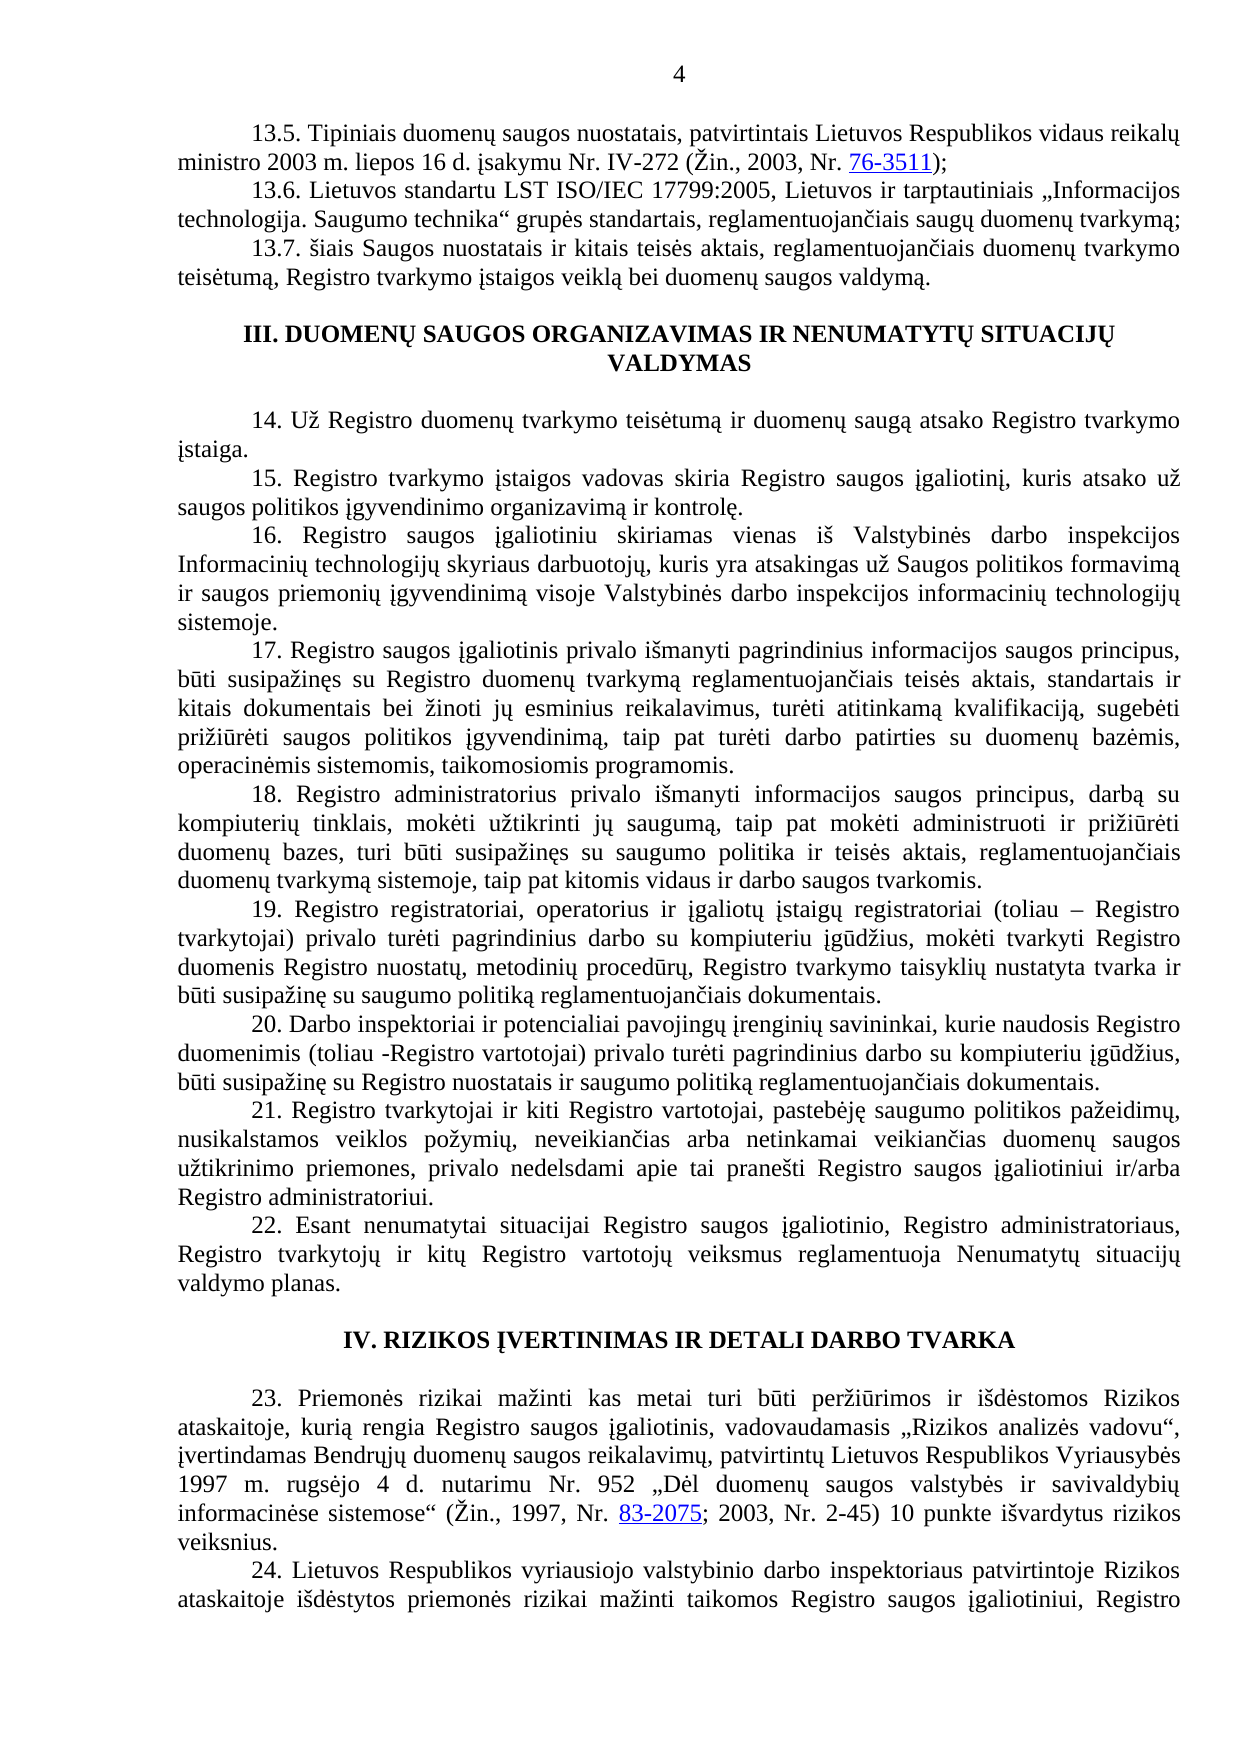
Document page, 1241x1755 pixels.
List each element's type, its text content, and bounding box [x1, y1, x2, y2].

text 13.7. šiais Saugos nuostatais ir kitais teisės aktais, reglamentuojančiais duomenų tvarkymo teisėtumą, Registro tvarkymo įstaigos veiklą bei duomenų saugos valdymą. [177, 233, 1181, 291]
text 13.5. Tipiniais duomenų saugos nuostatais, patvirtintais Lietuvos Respublikos vidaus reikalų ministro 2003 m. liepos 16 d. įsakymu Nr. IV-272 (Žin., 2003, Nr. 76-3511); [177, 118, 1181, 176]
text 16. Registro saugos įgaliotiniu skiriamas vienas iš Valstybinės darbo inspekcijos Informacinių technologijų skyriaus darbuotojų, kuris yra atsakingas už Saugos politikos formavimą ir saugos priemonių įgyvendinimą visoje Valstybinės darbo inspekcijos informacinių technologijų sistemoje. [177, 521, 1181, 636]
text 17. Registro saugos įgaliotinis privalo išmanyti pagrindinius informacijos saugos principus, būti susipažinęs su Registro duomenų tvarkymą reglamentuojančiais teisės aktais, standartais ir kitais dokumentais bei žinoti jų esminius reikalavimus, turėti atitinkamą kvalifikaciją, sugebėti prižiūrėti saugos politikos įgyvendinimą, taip pat turėti darbo patirties su duomenų bazėmis, operacinėmis sistemomis, taikomosiomis programomis. [177, 636, 1181, 779]
text III. DUOMENŲ SAUGOS ORGANIZAVIMAS IR NENUMATYTŲ SITUACIJŲ VALDYMAS [177, 319, 1181, 377]
text 20. Darbo inspektoriai ir potencialiai pavojingų įrenginių savininkai, kurie naudosis Registro duomenimis (toliau -Registro vartotojai) privalo turėti pagrindinius darbo su kompiuteriu įgūdžius, būti susipažinę su Registro nuostatais ir saugumo politiką reglamentuojančiais dokumentais. [177, 1009, 1181, 1096]
text 14. Už Registro duomenų tvarkymo teisėtumą ir duomenų saugą atsako Registro tvarkymo įstaiga. [177, 406, 1181, 463]
text 19. Registro registratoriai, operatorius ir įgaliotų įstaigų registratoriai (toliau – Registro tvarkytojai) privalo turėti pagrindinius darbo su kompiuteriu įgūdžius, mokėti tvarkyti Registro duomenis Registro nuostatų, metodinių procedūrų, Registro tvarkymo taisyklių nustatyta tvarka ir būti susipažinę su saugumo politiką reglamentuojančiais dokumentais. [177, 894, 1181, 1009]
text 13.6. Lietuvos standartu LST ISO/IEC 17799:2005, Lietuvos ir tarptautiniais „Informacijos technologija. Saugumo technika“ grupės standartais, reglamentuojančiais saugų duomenų tvarkymą; [177, 176, 1181, 233]
text 15. Registro tvarkymo įstaigos vadovas skiria Registro saugos įgaliotinį, kuris atsako už saugos politikos įgyvendinimo organizavimą ir kontrolę. [177, 463, 1181, 521]
text 24. Lietuvos Respublikos vyriausiojo valstybinio darbo inspektoriaus patvirtintoje Rizikos ataskaitoje išdėstytos priemonės rizikai mažinti taikomos Registro saugos įgaliotiniui, Registro [177, 1556, 1181, 1613]
text 18. Registro administratorius privalo išmanyti informacijos saugos principus, darbą su kompiuterių tinklais, mokėti užtikrinti jų saugumą, taip pat mokėti administruoti ir prižiūrėti duomenų bazes, turi būti susipažinęs su saugumo politika ir teisės aktais, reglamentuojančiais duomenų tvarkymą sistemoje, taip pat kitomis vidaus ir darbo saugos tvarkomis. [177, 779, 1181, 894]
text 22. Esant nenumatytai situacijai Registro saugos įgaliotinio, Registro administratoriaus, Registro tvarkytojų ir kitų Registro vartotojų veiksmus reglamentuoja Nenumatytų situacijų valdymo planas. [177, 1211, 1181, 1297]
text IV. RIZIKOS ĮVERTINIMAS IR DETALI DARBO TVARKA [177, 1326, 1181, 1354]
text 21. Registro tvarkytojai ir kiti Registro vartotojai, pastebėję saugumo politikos pažeidimų, nusikalstamos veiklos požymių, neveikiančias arba netinkamai veikiančias duomenų saugos užtikrinimo priemones, privalo nedelsdami apie tai pranešti Registro saugos įgaliotiniui ir/arba Registro administratoriui. [177, 1096, 1181, 1211]
text 23. Priemonės rizikai mažinti kas metai turi būti peržiūrimos ir išdėstomos Rizikos ataskaitoje, kurią rengia Registro saugos įgaliotinis, vadovaudamasis „Rizikos analizės vadovu“, įvertindamas Bendrųjų duomenų saugos reikalavimų, patvirtintų Lietuvos Respublikos Vyriausybės 1997 m. rugsėjo 4 d. nutarimu Nr. 952 „Dėl duomenų saugos valstybės ir savivaldybių informacinėse sistemose“ (Žin., 1997, Nr. 83-2075; 2003, Nr. 2-45) 10 punkte išvardytus rizikos veiksnius. [177, 1383, 1181, 1556]
